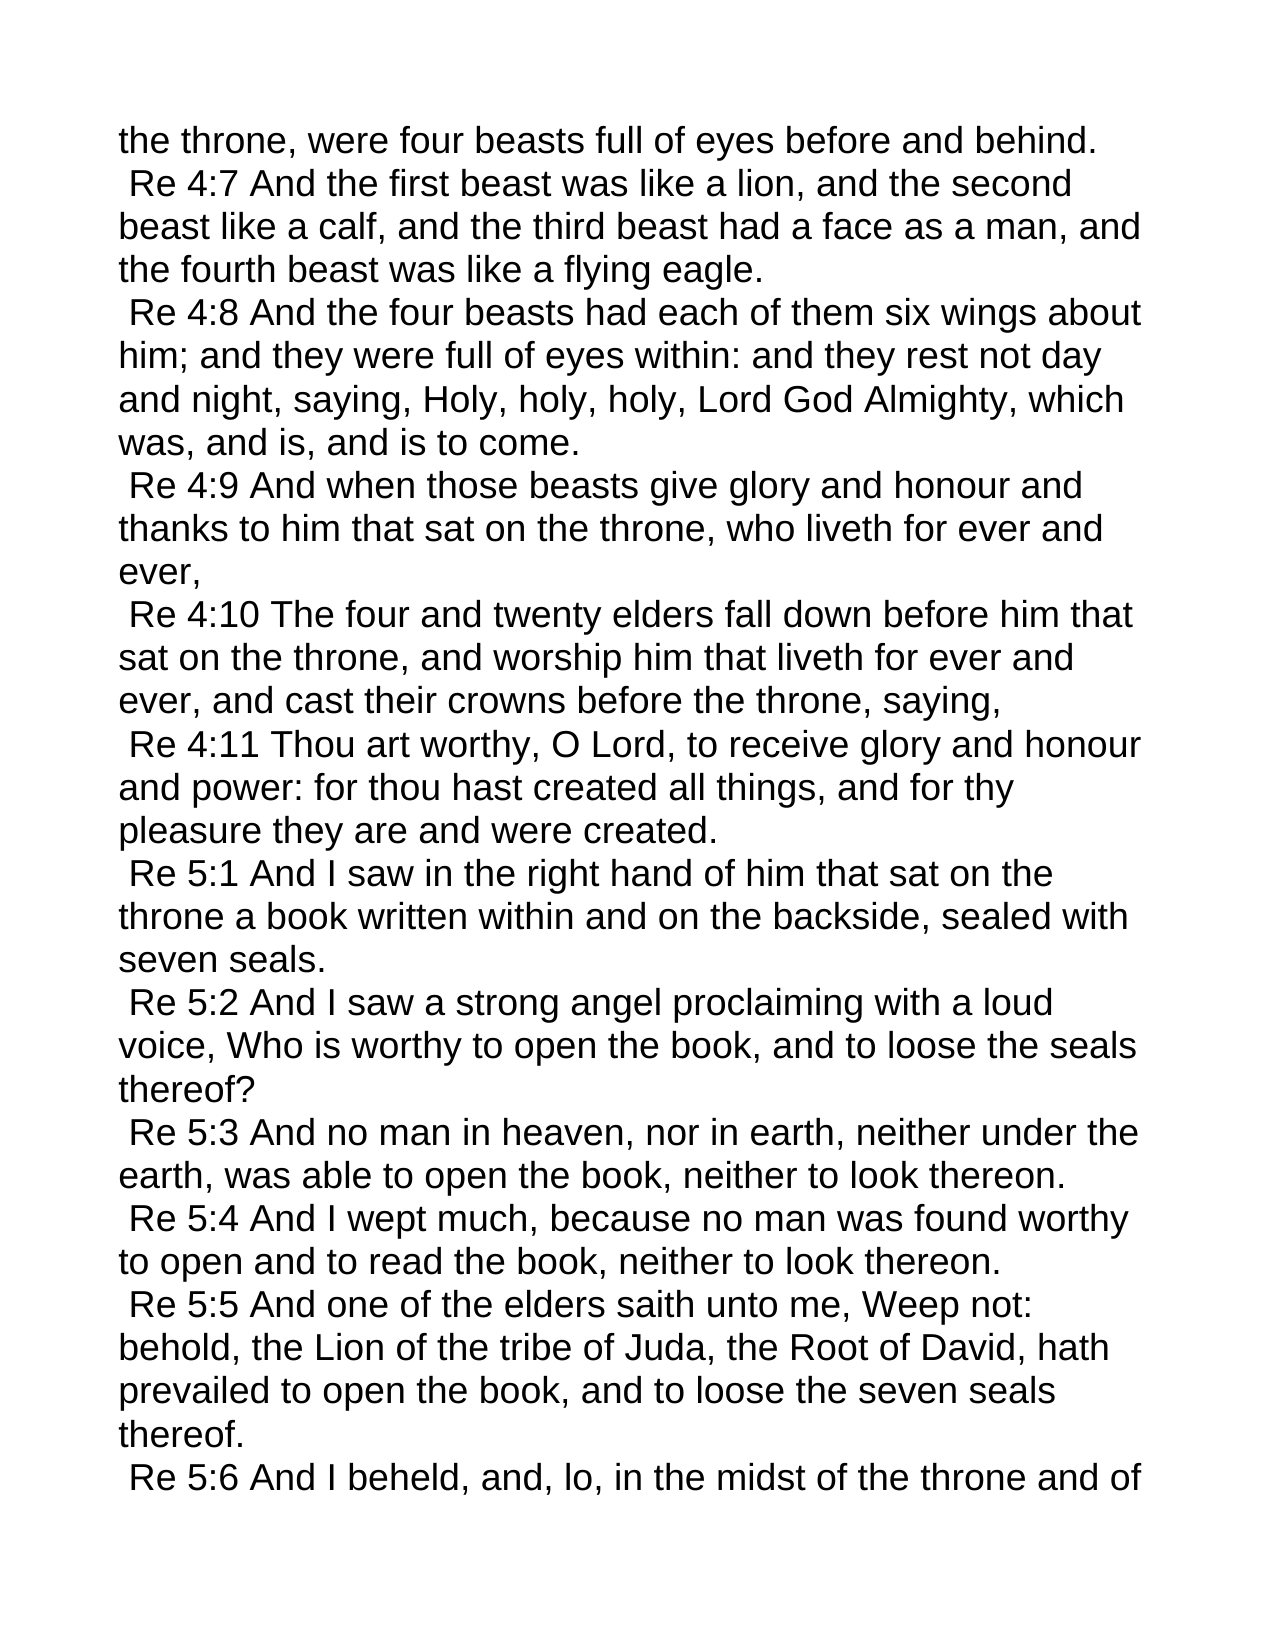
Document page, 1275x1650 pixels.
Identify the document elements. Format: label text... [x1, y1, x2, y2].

text Re 5:3 And no man in heaven, nor in earth, neither under the earth, was able to open the book, neither to look thereon. [118, 1110, 1157, 1196]
text Re 4:10 The four and twenty elders fall down before him that sat on the throne, and worship him that liveth for ever and ever, and cast their crowns before the throne, saying, [118, 592, 1157, 722]
text the throne, were four beasts full of eyes before and behind. [118, 118, 1157, 161]
text Re 5:4 And I wept much, because no man was found worthy to open and to read the book, neither to look thereon. [118, 1196, 1157, 1282]
text Re 4:11 Thou art worthy, O Lord, to receive glory and honour and power: for thou hast created all things, and for thy pleasure they are and were created. [118, 722, 1157, 851]
text Re 5:5 And one of the elders saith unto me, Weep not: behold, the Lion of the tribe of Juda, the Root of David, hath prevailed to open the book, and to loose the seven seals thereof. [118, 1282, 1157, 1455]
text Re 4:7 And the first beast was like a lion, and the second beast like a calf, and the third beast had a face as a man, and the fourth beast was like a flying eagle. [118, 161, 1157, 291]
text Re 4:9 And when those beasts give glory and honour and thanks to him that sat on the throne, who liveth for ever and ever, [118, 463, 1157, 592]
text Re 4:8 And the four beasts had each of them six wings about him; and they were full of eyes within: and they rest not day and night, saying, Holy, holy, holy, Lord God Almighty, which was, and is, and is to come. [118, 291, 1157, 463]
text Re 5:1 And I saw in the right hand of him that sat on the throne a book written within and on the backside, sealed with seven seals. [118, 851, 1157, 981]
text Re 5:2 And I saw a strong angel proclaiming with a loud voice, Who is worthy to open the book, and to loose the seals thereof? [118, 981, 1157, 1110]
text Re 5:6 And I beheld, and, lo, in the midst of the throne and of [118, 1455, 1157, 1498]
